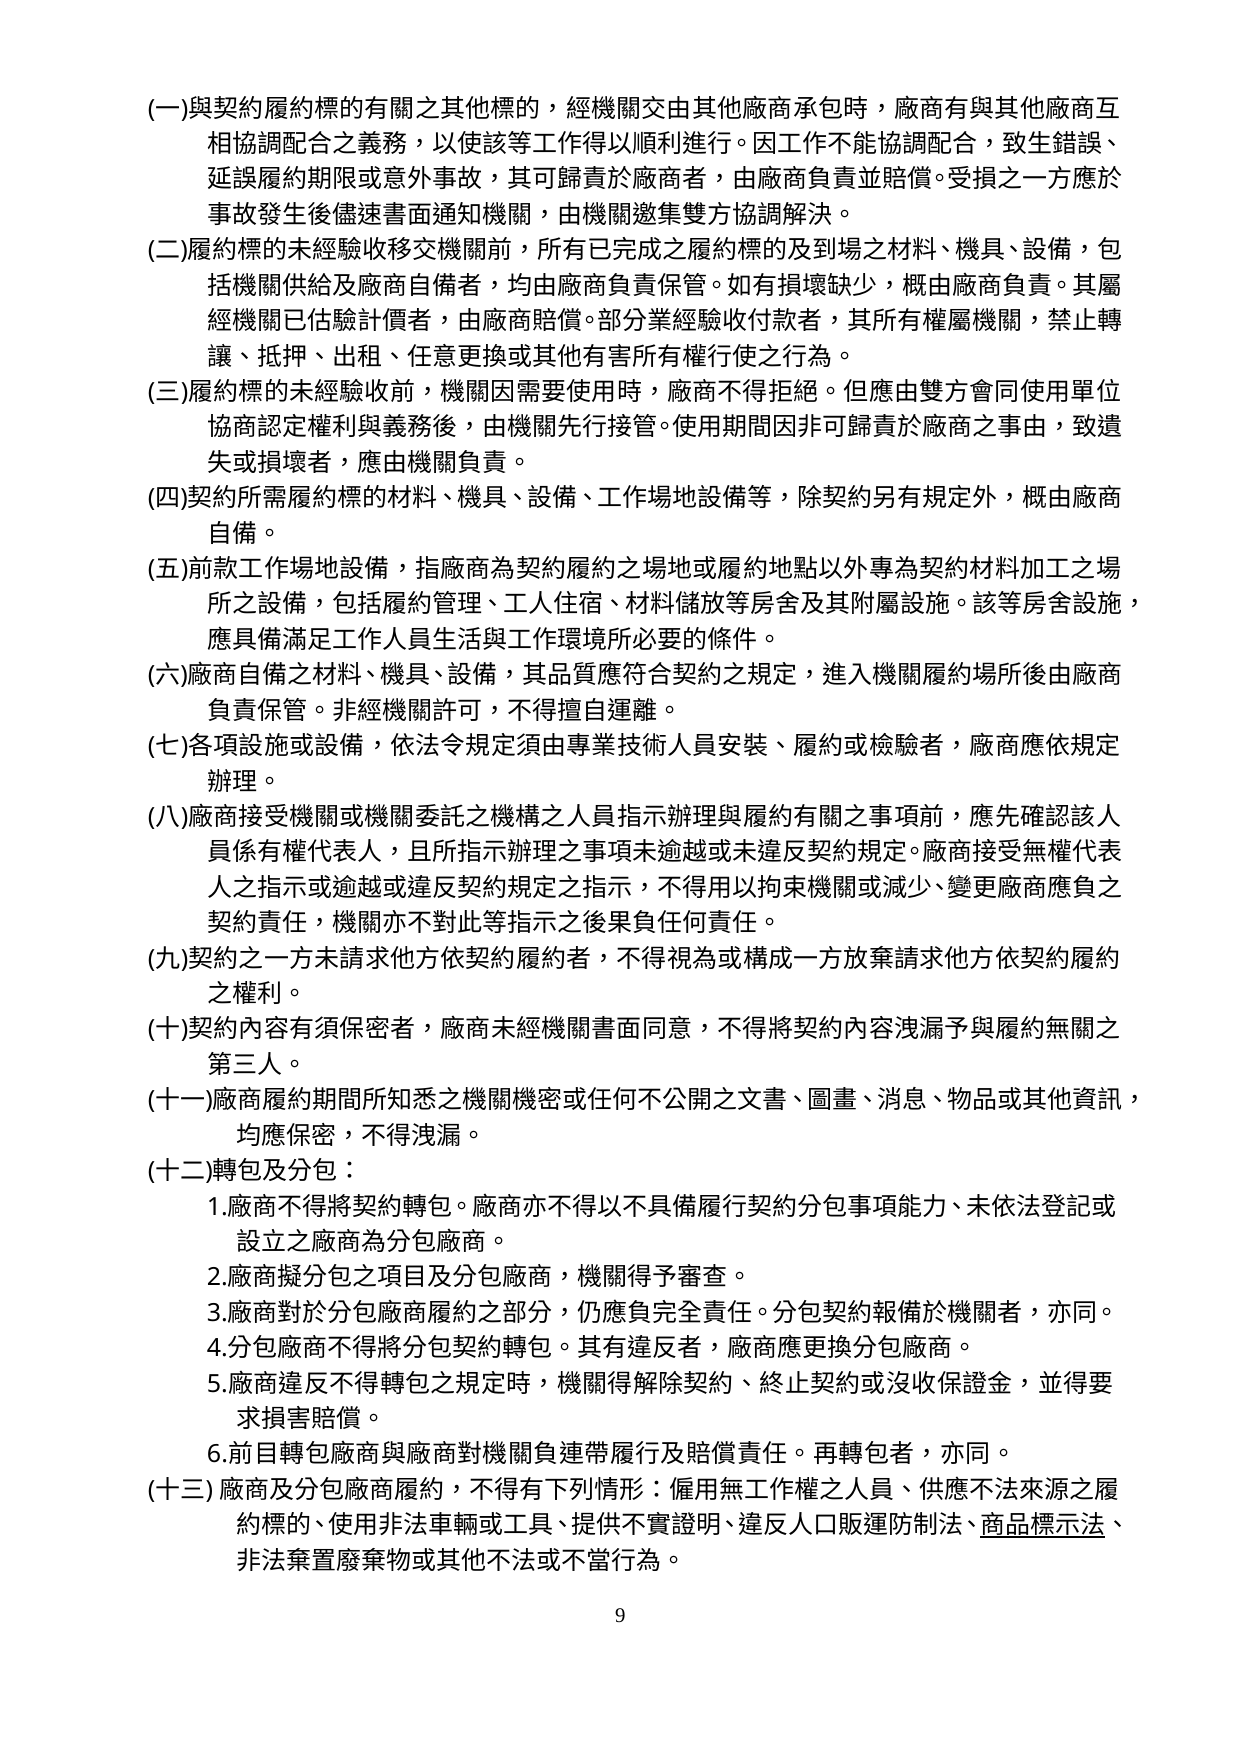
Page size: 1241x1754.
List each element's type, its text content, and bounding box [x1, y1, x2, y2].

text (七)各項設施或設備，依法令規定須由專業技術人員安裝、履約或檢驗者，廠商應依規定辦理。 [148, 726, 1122, 797]
text 1.廠商不得將契約轉包。廠商亦不得以不具備履行契約分包事項能力、未依法登記或設立之廠商為分包廠商。 [207, 1187, 1116, 1257]
text (四)契約所需履約標的材料、機具、設備、工作場地設備等，除契約另有規定外，概由廠商自備。 [148, 478, 1122, 549]
text 2.廠商擬分包之項目及分包廠商，機關得予審查。 [207, 1257, 1116, 1293]
text (十一)廠商履約期間所知悉之機關機密或任何不公開之文書、圖畫、消息、物品或其他資訊，均應保密，不得洩漏。 [148, 1080, 1122, 1151]
text (八)廠商接受機關或機關委託之機構之人員指示辦理與履約有關之事項前，應先確認該人員係有權代表人，且所指示辦理之事項未逾越或未違反契約規定。廠商接受無權代表人之指示或逾越或違反契約規定之指示，不得用以拘束機關或減少、變更廠商應負之契約責任，機關亦不對此等指示之後果負任何責任。 [148, 797, 1122, 939]
text 5.廠商違反不得轉包之規定時，機關得解除契約、終止契約或沒收保證金，並得要求損害賠償。 [207, 1364, 1116, 1434]
text (十三) 廠商及分包廠商履約，不得有下列情形：僱用無工作權之人員、供應不法來源之履約標的、使用非法車輛或工具、提供不實證明、違反人口販運防制法、商品標示法、非法棄置廢棄物或其他不法或不當行為。 [148, 1470, 1122, 1576]
text (十)契約內容有須保密者，廠商未經機關書面同意，不得將契約內容洩漏予與履約無關之第三人。 [148, 1009, 1122, 1080]
text (三)履約標的未經驗收前，機關因需要使用時，廠商不得拒絕。但應由雙方會同使用單位協商認定權利與義務後，由機關先行接管。使用期間因非可歸責於廠商之事由，致遺失或損壞者，應由機關負責。 [148, 372, 1122, 478]
text (五)前款工作場地設備，指廠商為契約履約之場地或履約地點以外專為契約材料加工之場所之設備，包括履約管理、工人住宿、材料儲放等房舍及其附屬設施。該等房舍設施，應具備滿足工作人員生活與工作環境所必要的條件。 [148, 549, 1122, 655]
text (一)與契約履約標的有關之其他標的，經機關交由其他廠商承包時，廠商有與其他廠商互相協調配合之義務，以使該等工作得以順利進行。因工作不能協調配合，致生錯誤、延誤履約期限或意外事故，其可歸責於廠商者，由廠商負責並賠償。受損之一方應於事故發生後儘速書面通知機關，由機關邀集雙方協調解決。 [148, 89, 1122, 230]
text (九)契約之一方未請求他方依契約履約者，不得視為或構成一方放棄請求他方依契約履約之權利。 [148, 939, 1122, 1009]
text (十二)轉包及分包： [148, 1151, 1122, 1187]
text 6.前目轉包廠商與廠商對機關負連帶履行及賠償責任。再轉包者，亦同。 [207, 1434, 1116, 1470]
text 4.分包廠商不得將分包契約轉包。其有違反者，廠商應更換分包廠商。 [207, 1328, 1116, 1364]
text (二)履約標的未經驗收移交機關前，所有已完成之履約標的及到場之材料、機具、設備，包括機關供給及廠商自備者，均由廠商負責保管。如有損壞缺少，概由廠商負責。其屬經機關已估驗計價者，由廠商賠償。部分業經驗收付款者，其所有權屬機關，禁止轉讓、抵押、出租、任意更換或其他有害所有權行使之行為。 [148, 230, 1122, 372]
text (六)廠商自備之材料、機具、設備，其品質應符合契約之規定，進入機關履約場所後由廠商負責保管。非經機關許可，不得擅自運離。 [148, 655, 1122, 726]
text 3.廠商對於分包廠商履約之部分，仍應負完全責任。分包契約報備於機關者，亦同。 [207, 1293, 1116, 1328]
